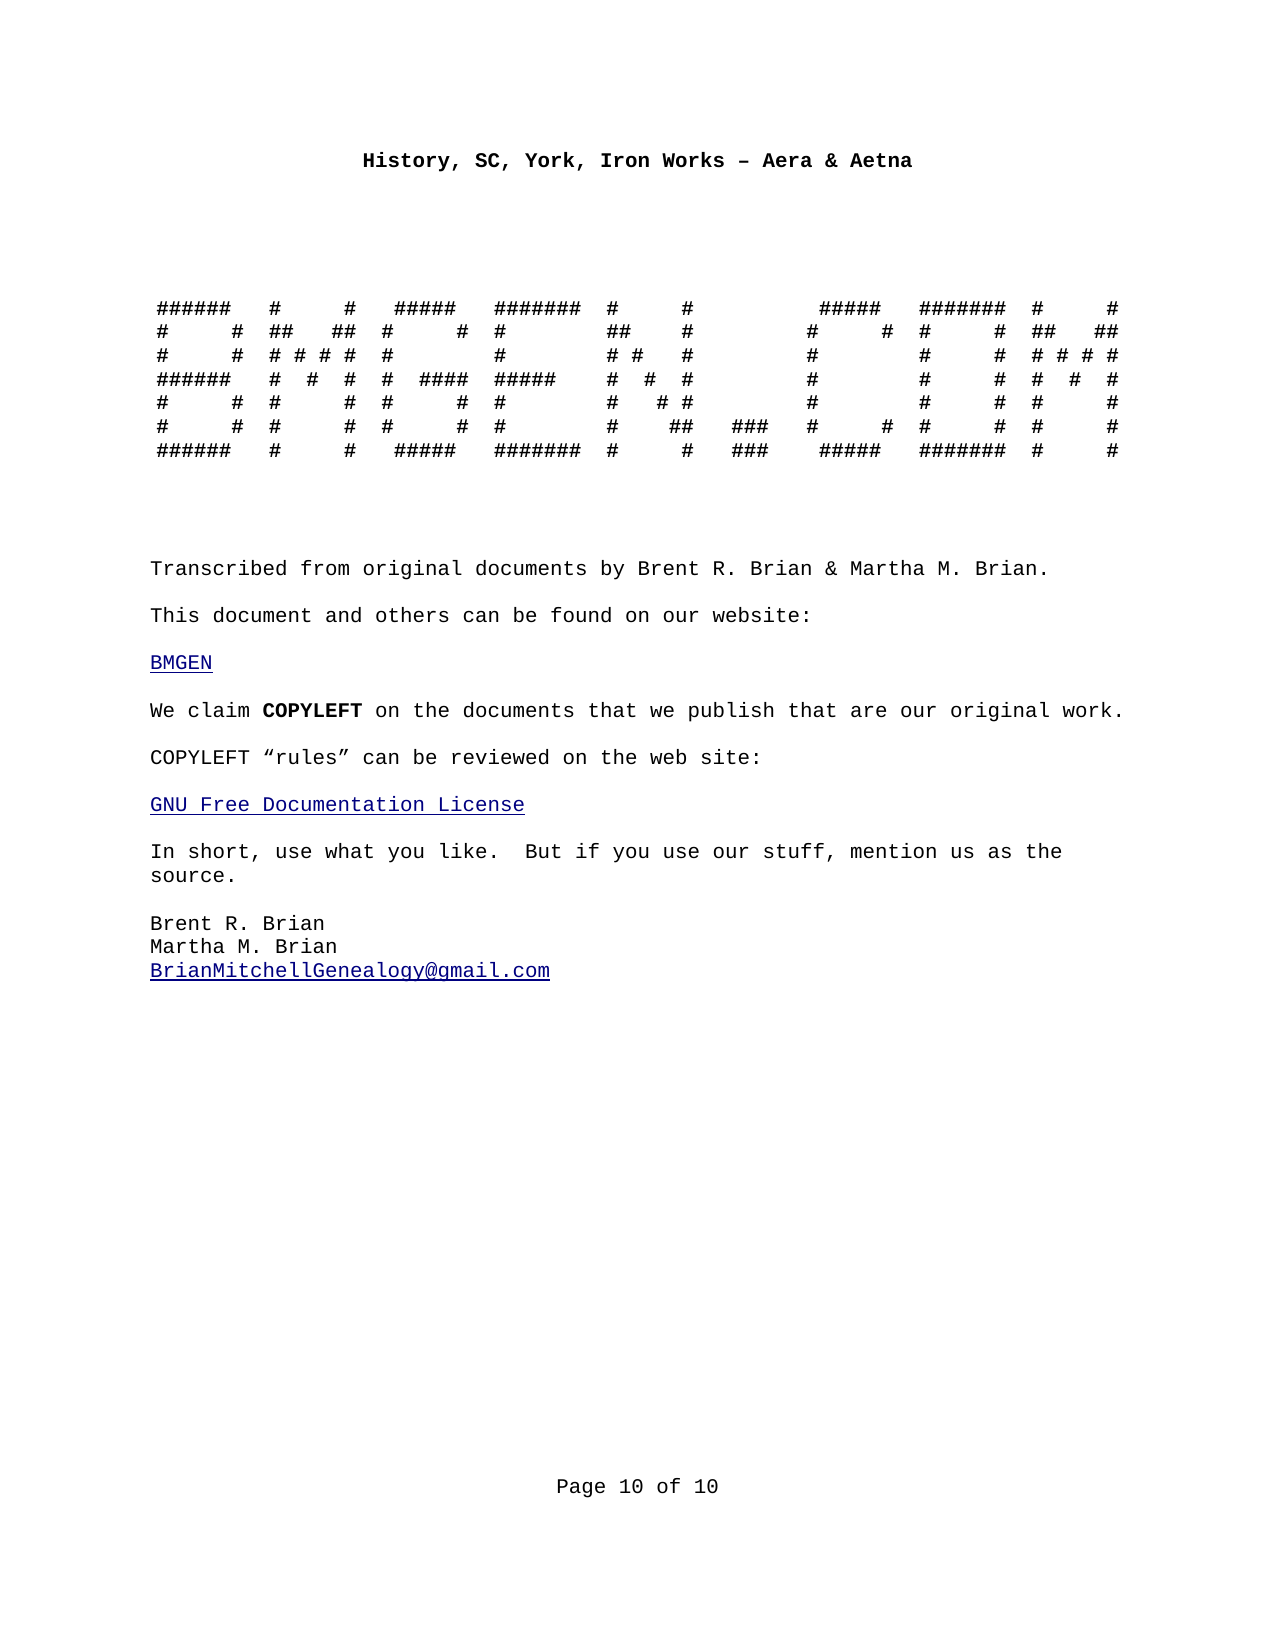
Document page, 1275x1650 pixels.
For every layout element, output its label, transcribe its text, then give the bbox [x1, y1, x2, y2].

text BMGEN [150, 652, 1125, 676]
text COPYLEFT “rules” can be reviewed on the web site: [150, 747, 1125, 771]
text # # # # # # # # ## ### # # # # # # [150, 416, 1125, 439]
text Brent R. Brian [150, 912, 1125, 936]
text Martha M. Brian [150, 936, 1125, 960]
text # # # # # # # # # # # # # # # # # # [150, 345, 1125, 369]
text GNU Free Documentation License [150, 794, 1125, 818]
text # # # # # # # # # # # # # # # [150, 392, 1125, 416]
text In short, use what you like. But if you use our stuff, mention us as the source. [150, 842, 1125, 889]
text # # ## ## # # # ## # # # # # ## ## [150, 321, 1125, 345]
text Transcribed from original documents by Brent R. Brian & Martha M. Brian. [150, 558, 1125, 581]
text We claim COPYLEFT on the documents that we publish that are our original work. [150, 700, 1125, 723]
text ###### # # ##### ####### # # ### ##### ####### # # [150, 439, 1125, 463]
text This document and others can be found on our website: [150, 605, 1125, 629]
text BrianMitchellGenealogy@gmail.com [150, 960, 1125, 983]
text ###### # # ##### ####### # # ##### ####### # # [150, 298, 1125, 321]
text ###### # # # # #### ##### # # # # # # # # # [150, 369, 1125, 392]
